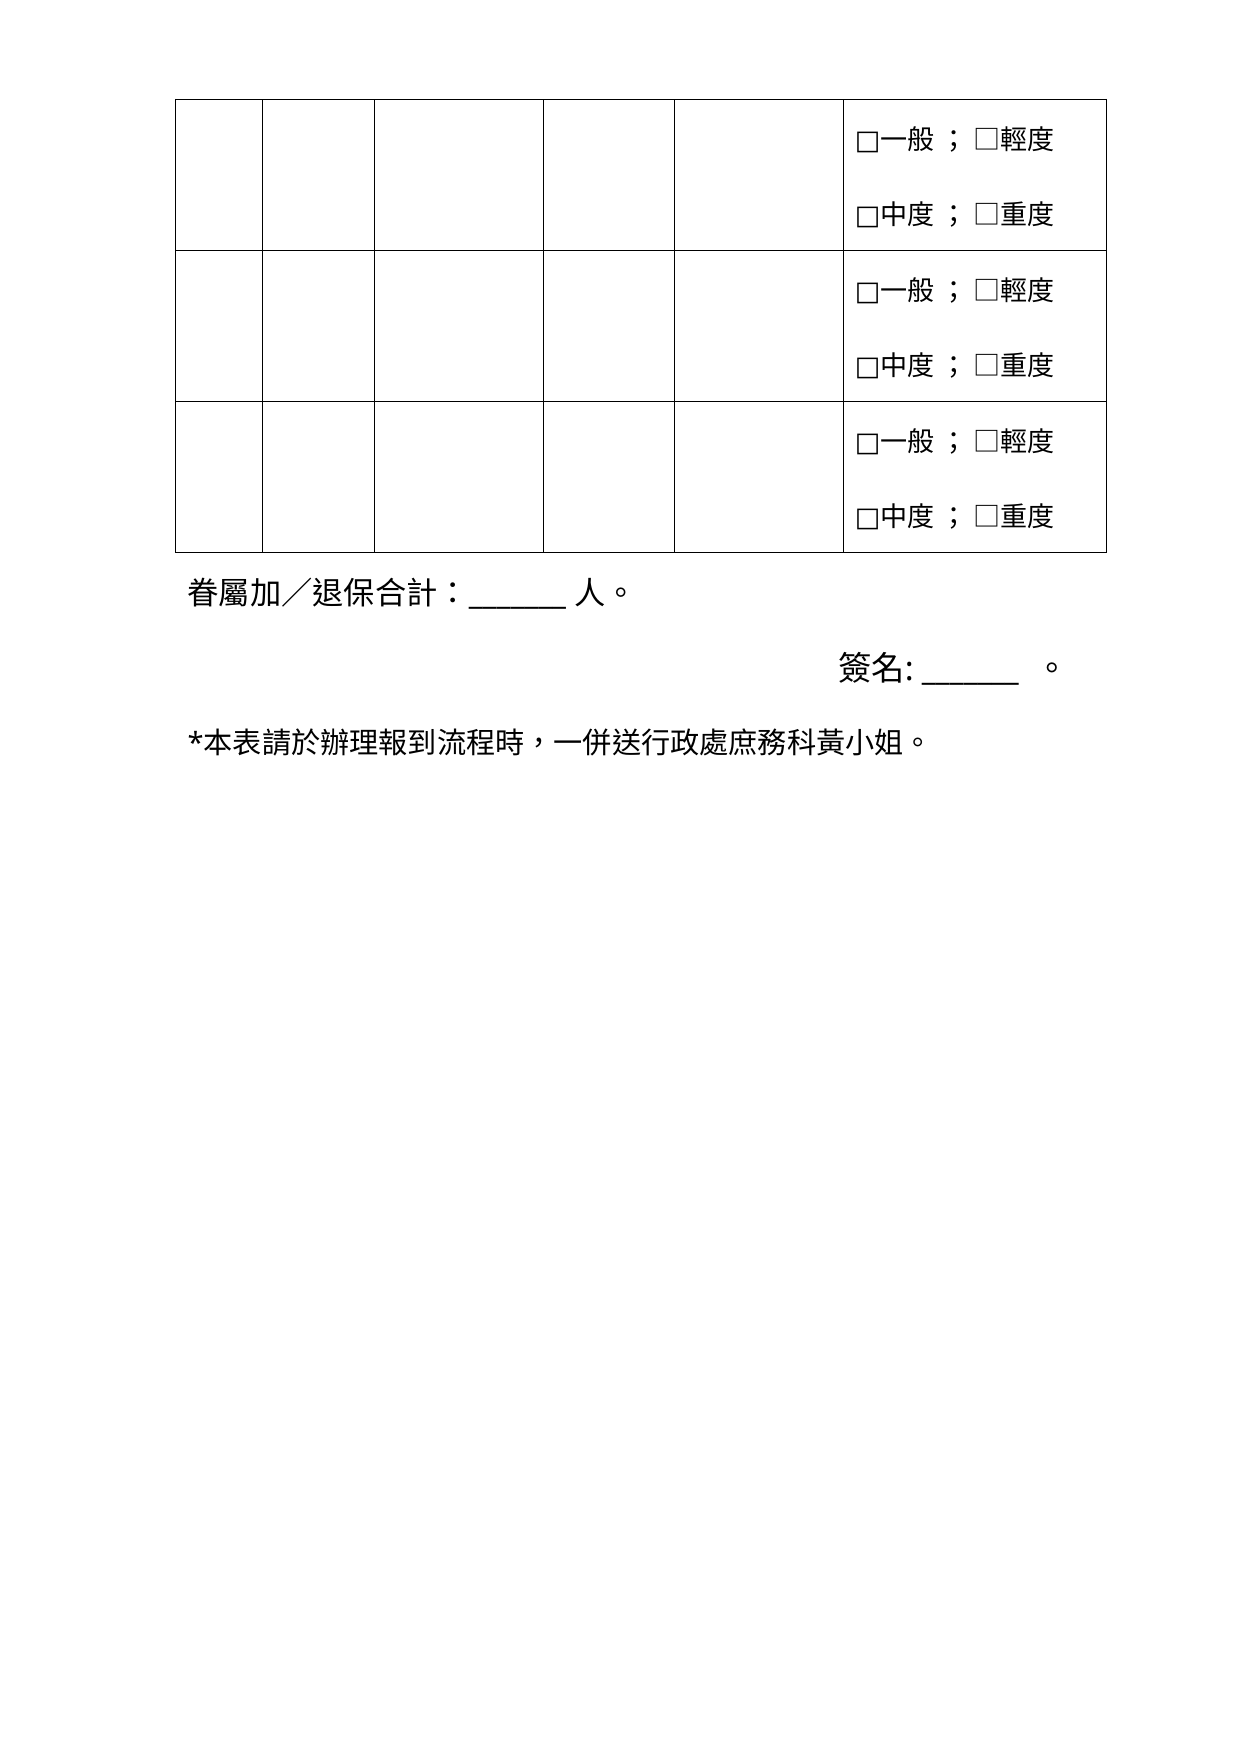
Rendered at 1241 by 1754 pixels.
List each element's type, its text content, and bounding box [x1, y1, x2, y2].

table_cell [544, 251, 674, 401]
table_cell [176, 251, 262, 401]
table_cell [544, 100, 674, 250]
table_cell □一般 ； □輕度 □中度 ； □重度 [844, 402, 1106, 552]
table_cell [375, 100, 543, 250]
table_cell [375, 251, 543, 401]
table_cell [263, 100, 374, 250]
table_cell □一般 ； □輕度 □中度 ； □重度 [844, 251, 1106, 401]
table_cell [176, 402, 262, 552]
table_cell [263, 251, 374, 401]
table_cell [675, 402, 843, 552]
table_cell [176, 100, 262, 250]
table_cell [675, 251, 843, 401]
table_cell [375, 402, 543, 552]
table_cell [675, 100, 843, 250]
text 眷屬加／退保合計：_______ 人。 [187, 553, 1069, 628]
table_cell □一般 ； □輕度 □中度 ； □重度 [844, 100, 1106, 250]
table_cell [263, 402, 374, 552]
text *本表請於辦理報到流程時，一併送行政處庶務科黃小姐。 [187, 703, 1069, 778]
text 簽名: _______ 。 [187, 628, 1069, 703]
table_cell [544, 402, 674, 552]
